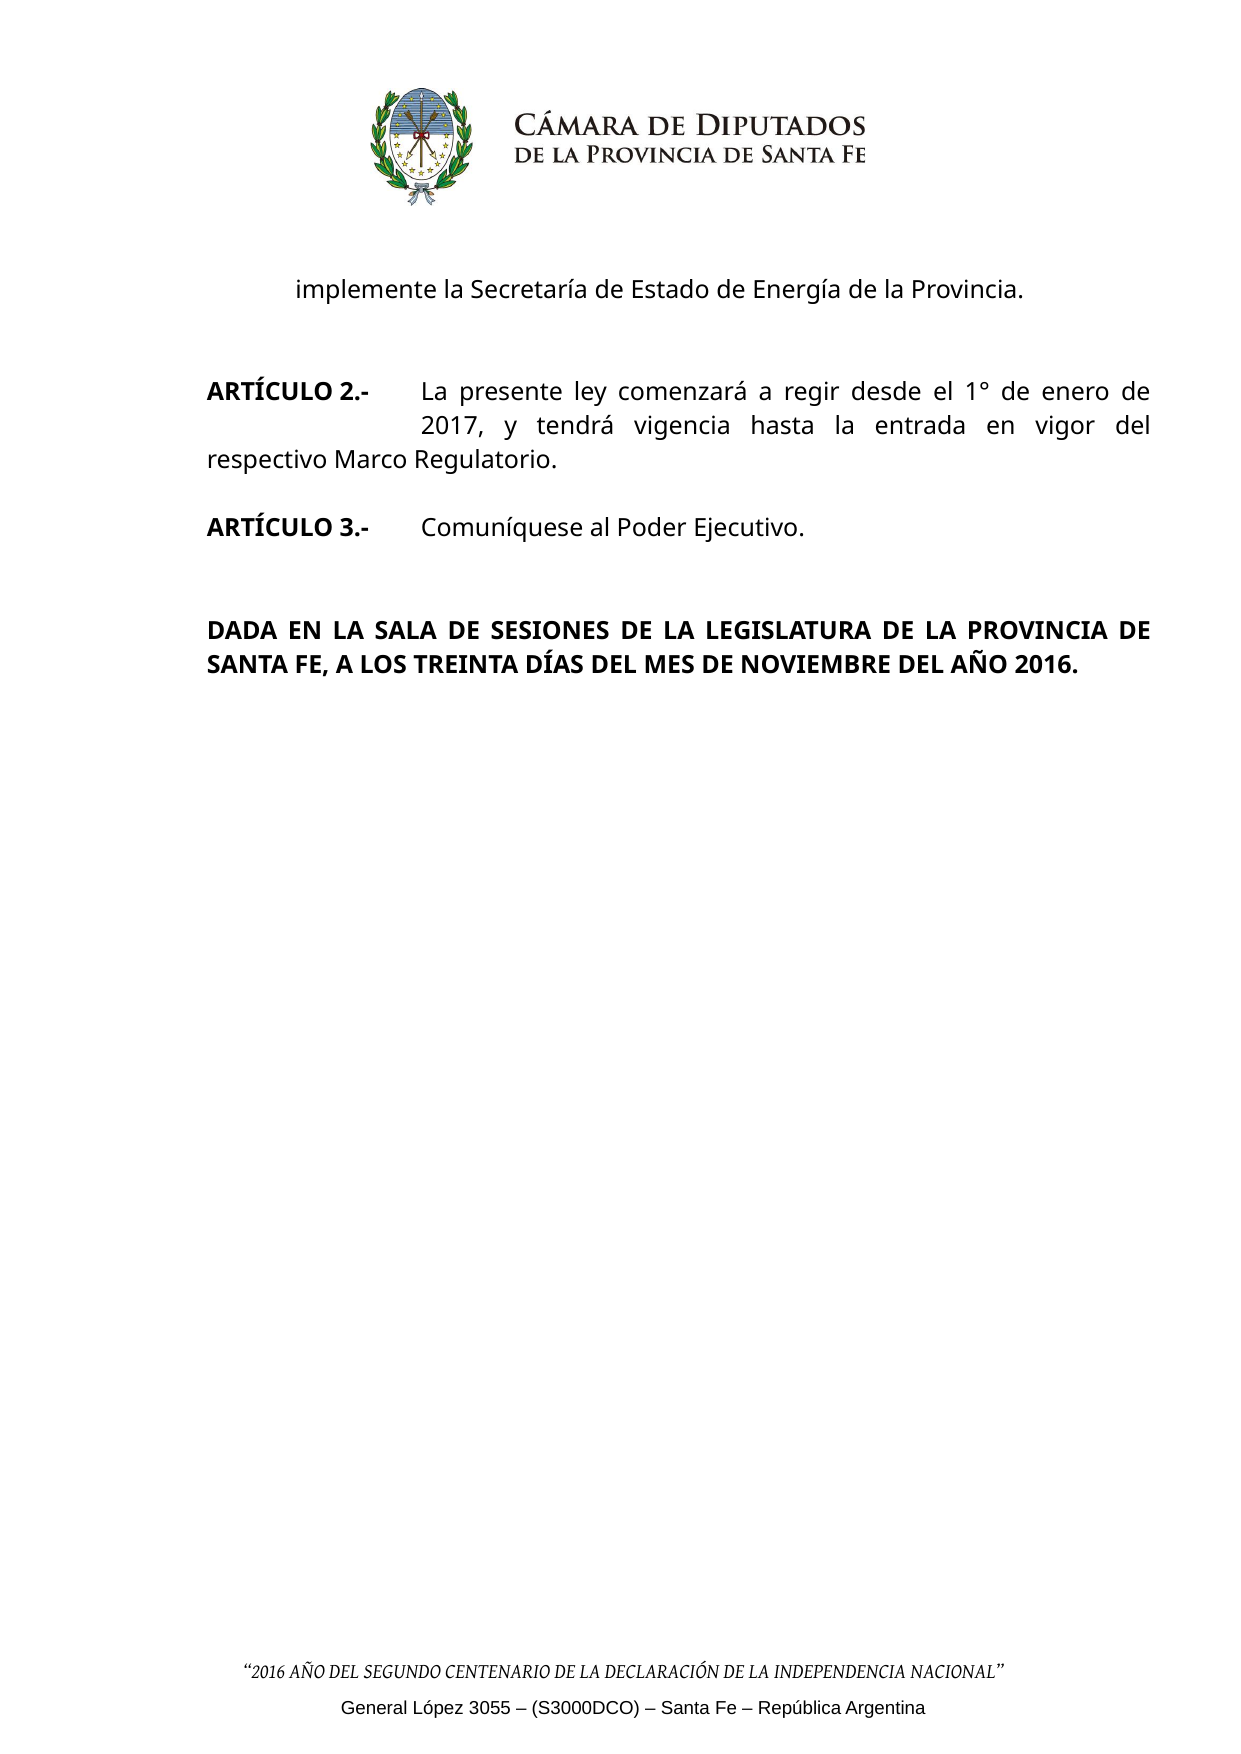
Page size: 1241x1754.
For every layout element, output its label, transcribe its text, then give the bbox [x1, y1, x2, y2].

picture [370, 88, 866, 210]
table_header ARTÍCULO 3.- [207, 510, 421, 560]
table_header ARTÍCULO 2.- [207, 374, 421, 424]
text La presente ley comenzará a regir desde el 1° de enero de 2017, y tendrá vigencia hasta la entrada en vigor del respectivo Marco Regulatorio. [207, 374, 1152, 476]
text Comuníquese al Poder Ejecutivo. [421, 510, 1152, 544]
text DADA EN LA SALA DE SESIONES DE LA LEGISLATURA DE LA PROVINCIA DE SANTA FE, A LOS TREINTA DÍAS DEL MES DE NOVIEMBRE DEL AÑO 2016. [207, 612, 1152, 680]
text implemente la Secretaría de Estado de Energía de la Provincia. [295, 272, 1152, 306]
